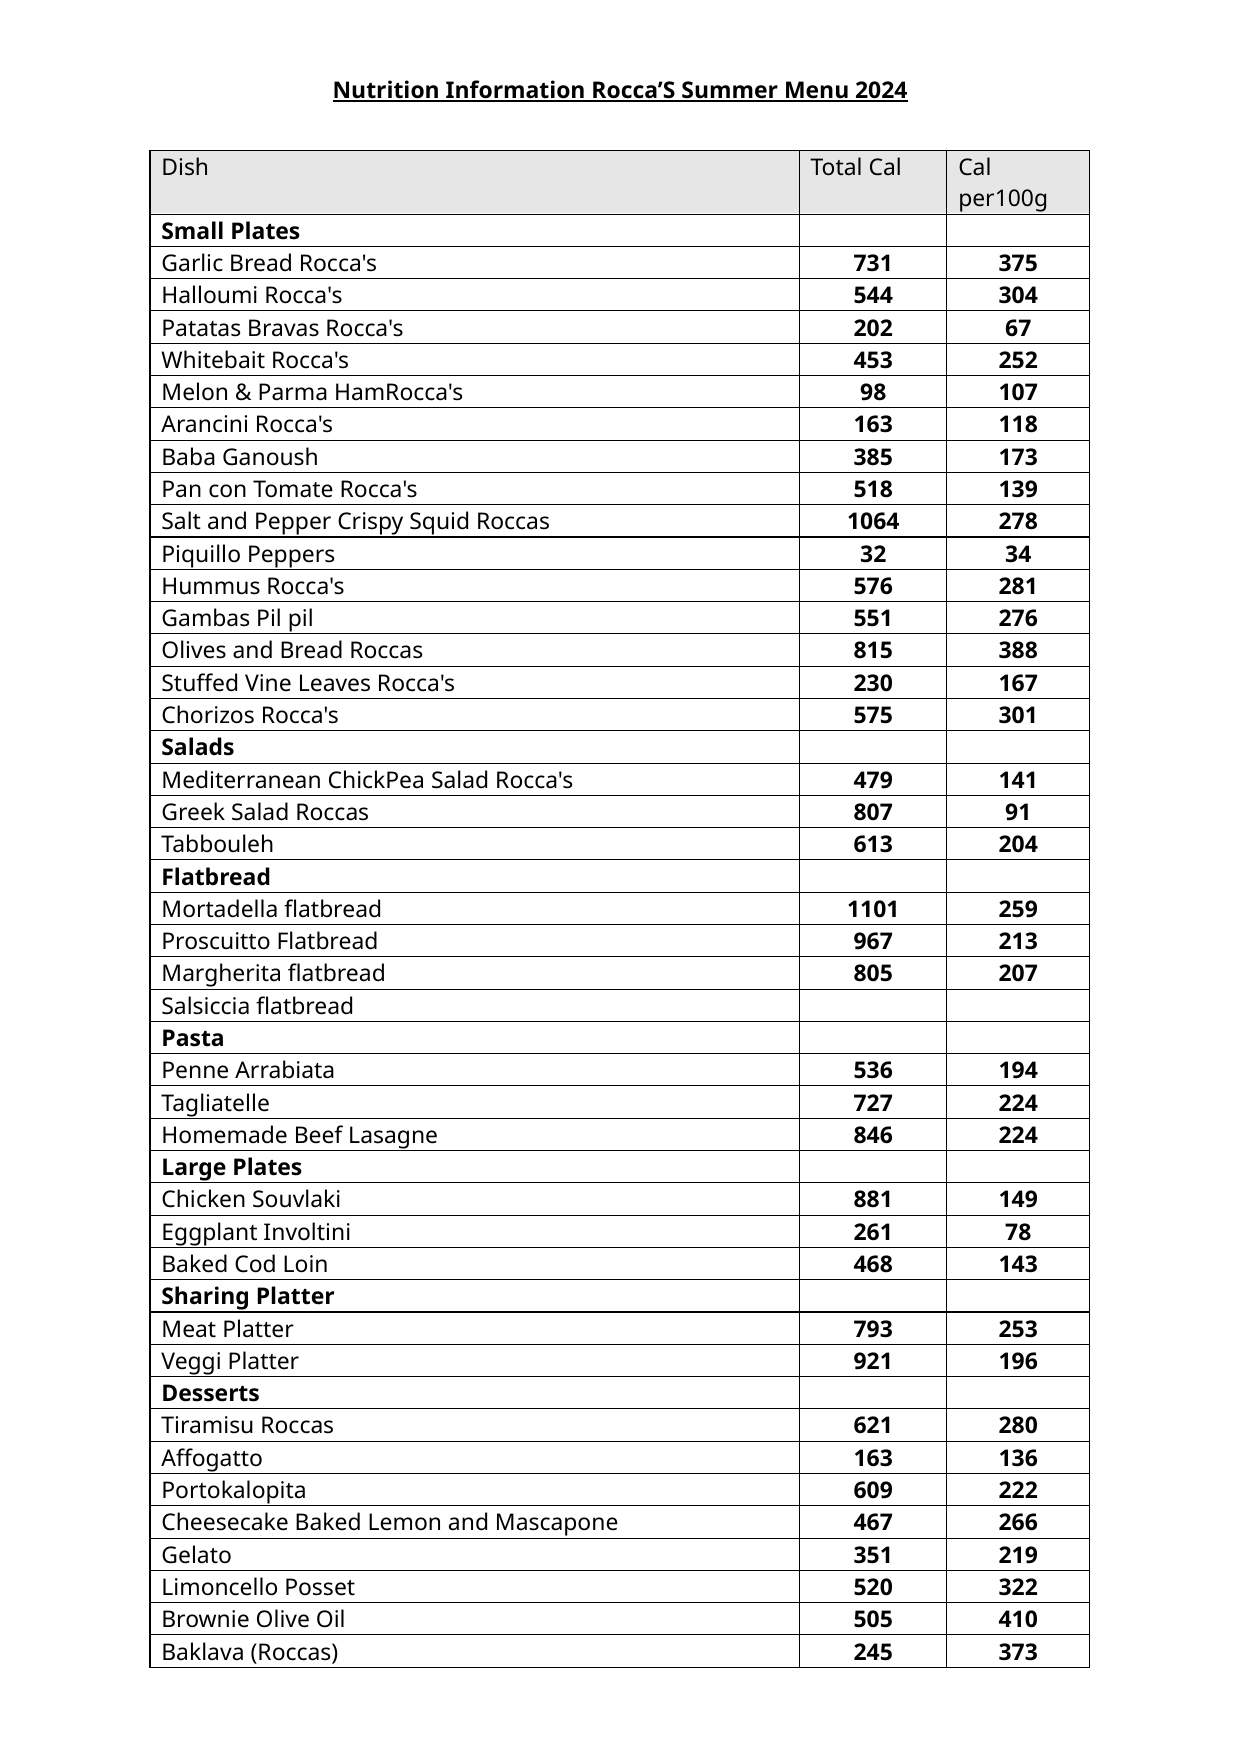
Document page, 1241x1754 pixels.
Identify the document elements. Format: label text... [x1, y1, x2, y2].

table_cell 479 [800, 764, 946, 795]
table_cell 224 [947, 1086, 1089, 1118]
table_cell 139 [947, 473, 1089, 504]
table_cell 276 [947, 602, 1089, 633]
table_cell 731 [800, 247, 946, 278]
table_cell 805 [800, 957, 946, 988]
table_cell Brownie Olive Oil [151, 1603, 799, 1634]
table_cell Tabbouleh [151, 828, 799, 859]
table_cell 252 [947, 344, 1089, 375]
table_cell 388 [947, 634, 1089, 666]
table_cell 1064 [800, 505, 946, 536]
table_cell [947, 1280, 1089, 1311]
table_cell Whitebait Rocca's [151, 344, 799, 375]
table_cell Salads [151, 731, 799, 762]
table_cell Chicken Souvlaki [151, 1183, 799, 1214]
table_cell Penne Arrabiata [151, 1054, 799, 1085]
table_cell Baba Ganoush [151, 441, 799, 472]
table_cell 224 [947, 1119, 1089, 1150]
table_cell 118 [947, 408, 1089, 439]
table_cell 259 [947, 893, 1089, 924]
table_cell Limoncello Posset [151, 1571, 799, 1602]
table_cell 881 [800, 1183, 946, 1214]
table_cell 202 [800, 311, 946, 343]
table_cell 194 [947, 1054, 1089, 1085]
table_cell [800, 860, 946, 892]
table_cell 230 [800, 667, 946, 698]
table_cell Large Plates [151, 1151, 799, 1182]
table_cell Pasta [151, 1022, 799, 1053]
table_cell 410 [947, 1603, 1089, 1634]
table_cell 505 [800, 1603, 946, 1634]
table_header Dish [151, 151, 799, 213]
table_cell 143 [947, 1248, 1089, 1279]
table_cell Arancini Rocca's [151, 408, 799, 439]
table_cell 576 [800, 570, 946, 601]
table_cell Olives and Bread Roccas [151, 634, 799, 666]
table_cell [947, 1151, 1089, 1182]
table_cell 280 [947, 1409, 1089, 1441]
table_cell 173 [947, 441, 1089, 472]
table_cell Baked Cod Loin [151, 1248, 799, 1279]
table_header Cal per100g [947, 151, 1089, 213]
table_cell Eggplant Involtini [151, 1216, 799, 1247]
table_cell Stuffed Vine Leaves Rocca's [151, 667, 799, 698]
table_cell 261 [800, 1216, 946, 1247]
table_cell Tiramisu Roccas [151, 1409, 799, 1441]
table_cell 107 [947, 376, 1089, 407]
table_cell 304 [947, 279, 1089, 310]
table_cell 375 [947, 247, 1089, 278]
table_cell Sharing Platter [151, 1280, 799, 1311]
table_cell 793 [800, 1313, 946, 1344]
table_cell 281 [947, 570, 1089, 601]
table_cell Chorizos Rocca's [151, 699, 799, 730]
table_cell Salt and Pepper Crispy Squid Roccas [151, 505, 799, 536]
table_cell [947, 215, 1089, 246]
table_cell 149 [947, 1183, 1089, 1214]
table_cell Hummus Rocca's [151, 570, 799, 601]
table_cell 609 [800, 1474, 946, 1505]
table_cell 78 [947, 1216, 1089, 1247]
table_cell Baklava (Roccas) [151, 1635, 799, 1667]
table_cell 453 [800, 344, 946, 375]
table_cell 222 [947, 1474, 1089, 1505]
table_cell Proscuitto Flatbread [151, 925, 799, 956]
table_cell Mediterranean ChickPea Salad Rocca's [151, 764, 799, 795]
table_cell 575 [800, 699, 946, 730]
table_cell Gelato [151, 1539, 799, 1570]
table_cell [947, 731, 1089, 762]
table_cell 301 [947, 699, 1089, 730]
table_cell 385 [800, 441, 946, 472]
table_cell Salsiccia flatbread [151, 990, 799, 1021]
table_cell 1101 [800, 893, 946, 924]
table_cell 536 [800, 1054, 946, 1085]
table_cell 207 [947, 957, 1089, 988]
table_cell Greek Salad Roccas [151, 796, 799, 827]
table_cell [800, 215, 946, 246]
table_cell 613 [800, 828, 946, 859]
table_cell Margherita flatbread [151, 957, 799, 988]
table_cell 91 [947, 796, 1089, 827]
table_cell Pan con Tomate Rocca's [151, 473, 799, 504]
table_cell 141 [947, 764, 1089, 795]
table_cell Garlic Bread Rocca's [151, 247, 799, 278]
table_cell Halloumi Rocca's [151, 279, 799, 310]
table_cell 213 [947, 925, 1089, 956]
table_cell 245 [800, 1635, 946, 1667]
table_cell Meat Platter [151, 1313, 799, 1344]
table_cell Affogatto [151, 1442, 799, 1473]
table_cell 807 [800, 796, 946, 827]
table_cell Homemade Beef Lasagne [151, 1119, 799, 1150]
table_cell 468 [800, 1248, 946, 1279]
table_cell 967 [800, 925, 946, 956]
table_cell Portokalopita [151, 1474, 799, 1505]
table_cell 518 [800, 473, 946, 504]
table_cell 815 [800, 634, 946, 666]
table_cell [800, 1280, 946, 1311]
table_cell 163 [800, 1442, 946, 1473]
table_cell Small Plates [151, 215, 799, 246]
table_cell 467 [800, 1506, 946, 1537]
table_cell Patatas Bravas Rocca's [151, 311, 799, 343]
table_cell 278 [947, 505, 1089, 536]
table_cell Gambas Pil pil [151, 602, 799, 633]
table_cell 196 [947, 1345, 1089, 1376]
table_cell 846 [800, 1119, 946, 1150]
table_cell [800, 1022, 946, 1053]
table_cell [947, 1022, 1089, 1053]
table_cell 34 [947, 538, 1089, 569]
table_cell [947, 860, 1089, 892]
table_cell Piquillo Peppers [151, 538, 799, 569]
table_cell Cheesecake Baked Lemon and Mascapone [151, 1506, 799, 1537]
table_cell 373 [947, 1635, 1089, 1667]
table_cell Mortadella flatbread [151, 893, 799, 924]
table_cell 253 [947, 1313, 1089, 1344]
table_cell 67 [947, 311, 1089, 343]
table_cell Veggi Platter [151, 1345, 799, 1376]
table_cell 32 [800, 538, 946, 569]
table_cell 544 [800, 279, 946, 310]
table_cell 98 [800, 376, 946, 407]
table_header Total Cal [800, 151, 946, 213]
table_cell Melon & Parma HamRocca's [151, 376, 799, 407]
table_cell [947, 1377, 1089, 1408]
table_cell Desserts [151, 1377, 799, 1408]
table_cell [800, 731, 946, 762]
table_cell 266 [947, 1506, 1089, 1537]
table_cell 163 [800, 408, 946, 439]
table_cell Flatbread [151, 860, 799, 892]
table_cell 322 [947, 1571, 1089, 1602]
table_cell 136 [947, 1442, 1089, 1473]
table_cell 351 [800, 1539, 946, 1570]
table_cell 219 [947, 1539, 1089, 1570]
table_cell 204 [947, 828, 1089, 859]
table_cell 921 [800, 1345, 946, 1376]
table_cell 727 [800, 1086, 946, 1118]
table_cell [800, 990, 946, 1021]
table_cell 551 [800, 602, 946, 633]
table_cell [947, 990, 1089, 1021]
table_cell [800, 1151, 946, 1182]
table_cell Tagliatelle [151, 1086, 799, 1118]
table_cell 621 [800, 1409, 946, 1441]
table_cell [800, 1377, 946, 1408]
table_cell 520 [800, 1571, 946, 1602]
table_cell 167 [947, 667, 1089, 698]
